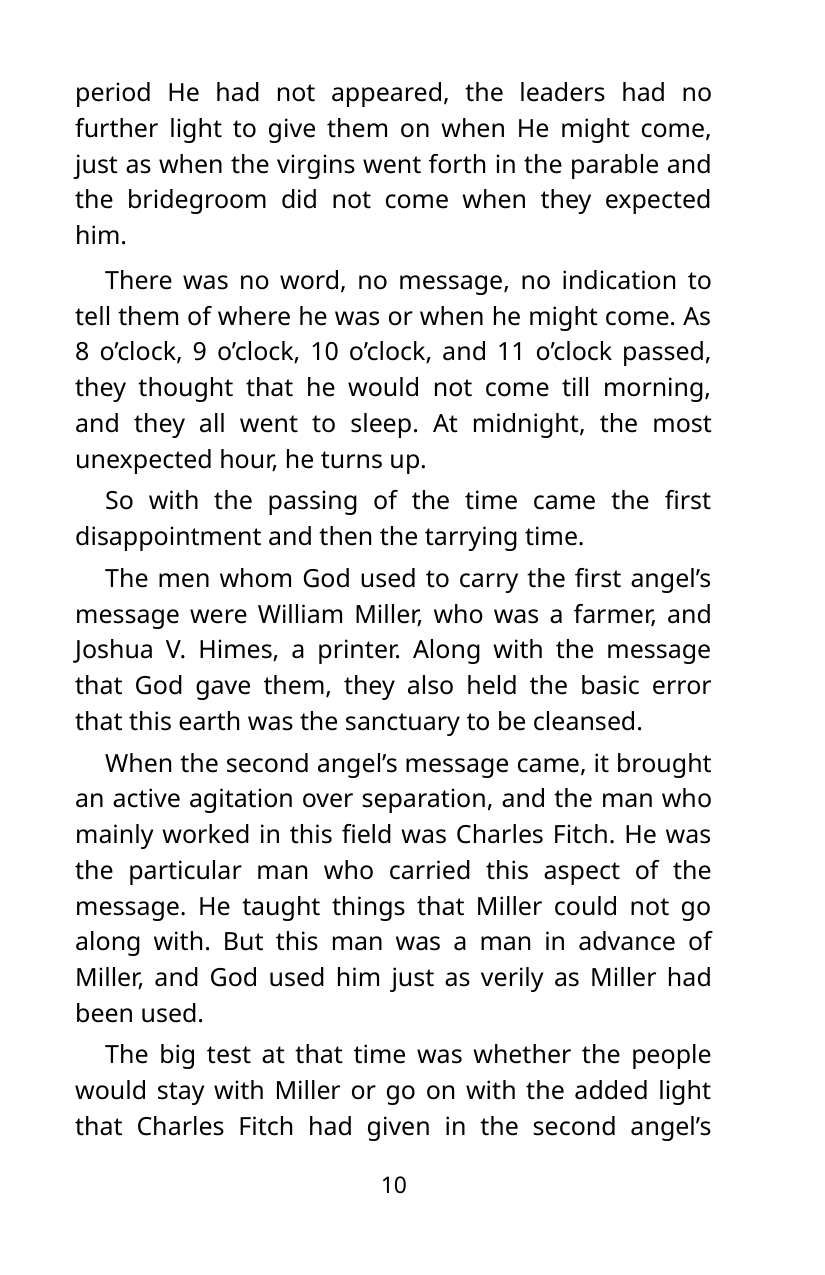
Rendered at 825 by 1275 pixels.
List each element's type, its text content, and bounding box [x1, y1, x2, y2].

text When the second angel’s message came, it brought an active agitation over separation, and the man who mainly worked in this field was Charles Fitch. He was the particular man who carried this aspect of the message. He taught things that Miller could not go along with. But this man was a man in advance of Miller, and God used him just as verily as Miller had been used. [75, 745, 712, 1029]
text There was no word, no message, no indication to tell them of where he was or when he might come. As 8 o’clock, 9 o’clock, 10 o’clock, and 11 o’clock passed, they thought that he would not come till morning, and they all went to sleep. At midnight, the most unexpected hour, he turns up. [75, 263, 712, 475]
text The men whom God used to carry the first angel’s message were William Miller, who was a farmer, and Joshua V. Himes, a printer. Along with the message that God gave them, they also held the basic error that this earth was the sanctuary to be cleansed. [75, 561, 712, 737]
text period He had not appeared, the leaders had no further light to give them on when He might come, just as when the virgins went forth in the parable and the bridegroom did not come when they expected him. [75, 75, 712, 252]
text So with the passing of the time came the first disappointment and then the tarrying time. [75, 483, 712, 553]
text The big test at that time was whether the people would stay with Miller or go on with the added light that Charles Fitch had given in the second angel’s [75, 1037, 712, 1143]
